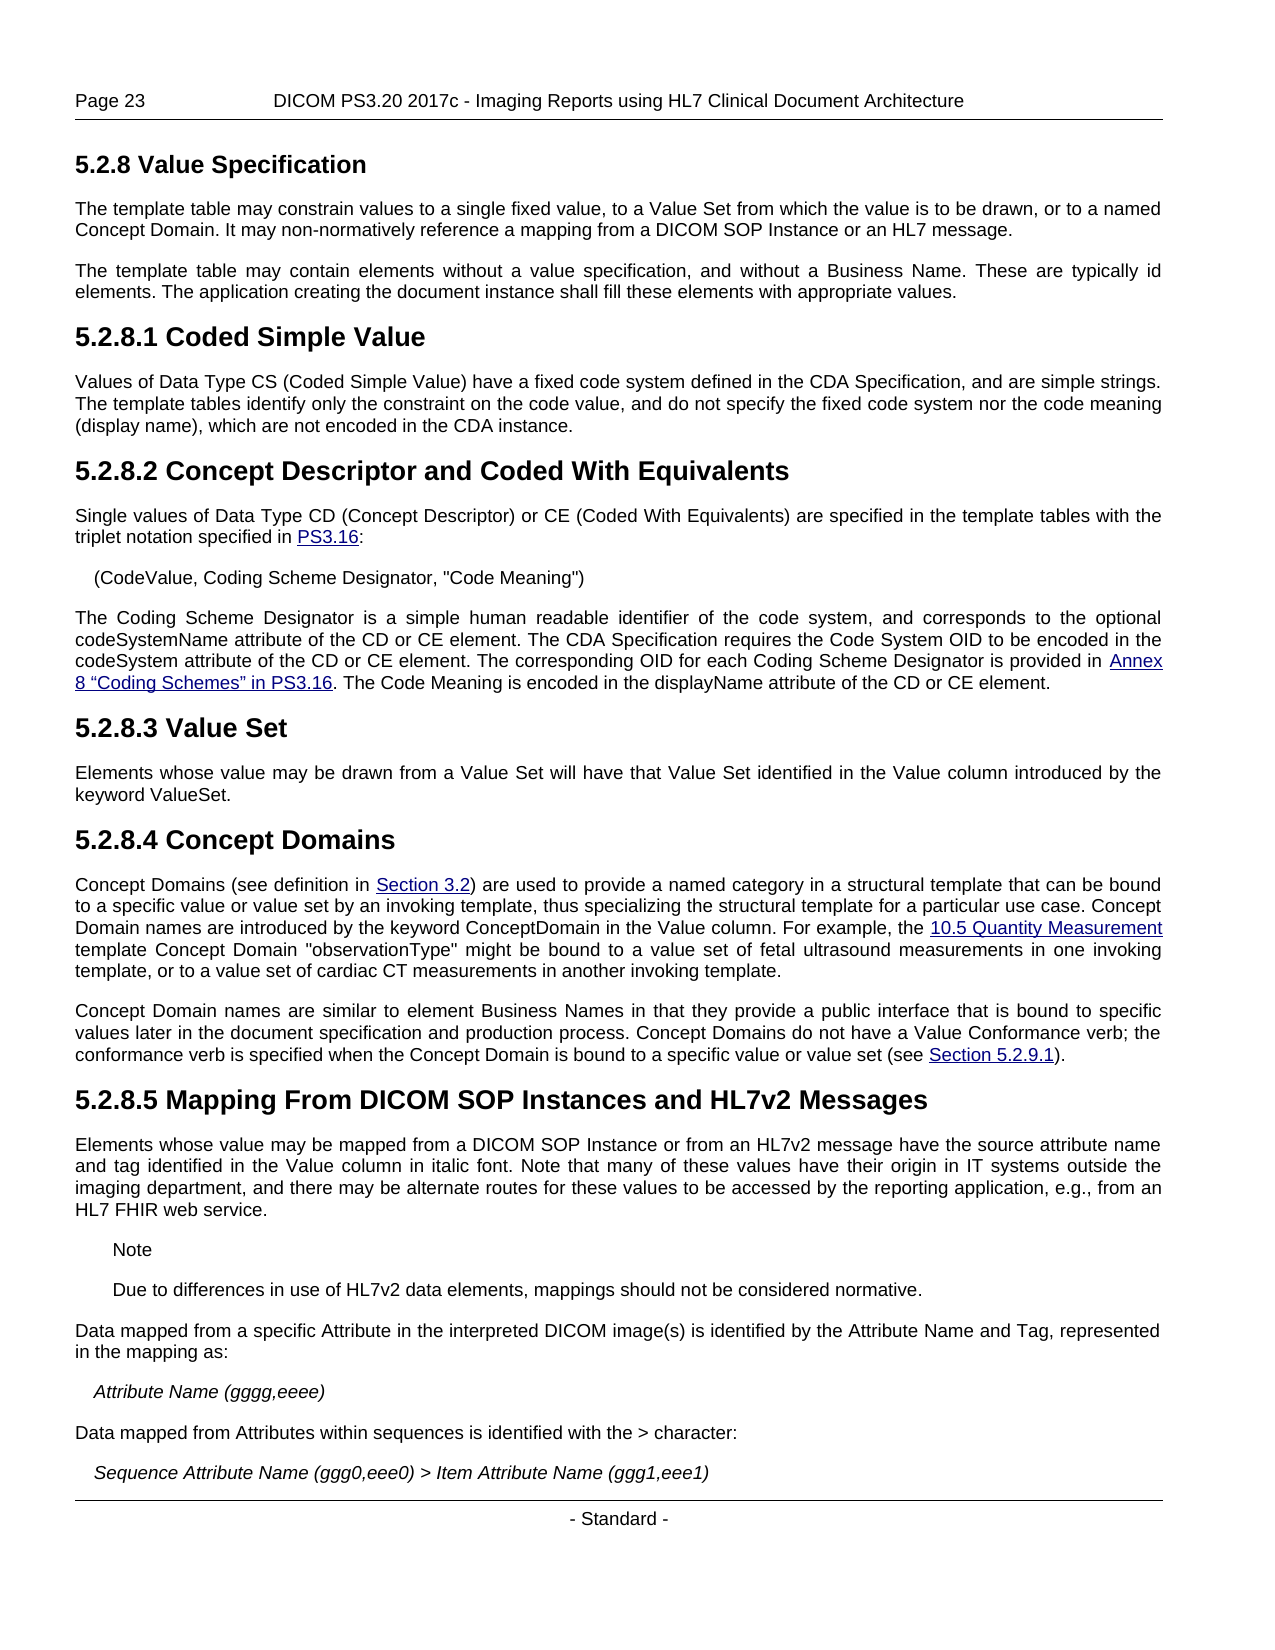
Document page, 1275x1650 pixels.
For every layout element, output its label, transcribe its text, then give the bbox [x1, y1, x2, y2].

text Concept Domains (see definition in Section 3.2) are used to provide a named category in a structural template that can be bound to a specific value or value set by an invoking template, thus specializing the structural template for a particular use case. Concept Domain names are introduced by the keyword ConceptDomain in the Value column. For example, the 10.5 Quantity Measurement template Concept Domain "observationType" might be bound to a value set of fetal ultrasound measurements in one invoking template, or to a value set of cardiac CT measurements in another invoking template. [75, 874, 1162, 982]
text Values of Data Type CS (Coded Simple Value) have a fixed code system defined in the CDA Specification, and are simple strings. The template tables identify only the constraint on the code value, and do not specify the fixed code system nor the code meaning (display name), which are not encoded in the CDA instance. [75, 371, 1162, 436]
text 5.2.8.5 Mapping From DICOM SOP Instances and HL7v2 Messages [75, 1084, 1162, 1115]
text 5.2.8.4 Concept Domains [75, 824, 1162, 855]
text Single values of Data Type CD (Concept Descriptor) or CE (Coded With Equivalents) are specified in the template tables with the triplet notation specified in PS3.16: [75, 505, 1162, 548]
text (CodeValue, Coding Scheme Designator, "Code Meaning") [94, 567, 1162, 588]
text 5.2.8 Value Specification [75, 150, 1162, 179]
text Due to differences in use of HL7v2 data elements, mappings should not be considered normative. [112, 1279, 1125, 1301]
text Attribute Name (gggg,eeee) [94, 1381, 1162, 1403]
text 5.2.8.2 Concept Descriptor and Coded With Equivalents [75, 455, 1162, 486]
text Elements whose value may be mapped from a DICOM SOP Instance or from an HL7v2 message have the source attribute name and tag identified in the Value column in italic font. Note that many of these values have their origin in IT systems outside the imaging department, and there may be alternate routes for these values to be accessed by the reporting application, e.g., from an HL7 FHIR web service. [75, 1134, 1162, 1220]
text Elements whose value may be drawn from a Value Set will have that Value Set identified in the Value column introduced by the keyword ValueSet. [75, 762, 1162, 805]
text Note [112, 1239, 1125, 1260]
text The Coding Scheme Designator is a simple human readable identifier of the code system, and corresponds to the optional codeSystemName attribute of the CD or CE element. The CDA Specification requires the Code System OID to be encoded in the codeSystem attribute of the CD or CE element. The corresponding OID for each Coding Scheme Designator is provided in Annex 8 “Coding Schemes” in PS3.16. The Code Meaning is encoded in the displayName attribute of the CD or CE element. [75, 607, 1162, 693]
text Sequence Attribute Name (ggg0,eee0) > Item Attribute Name (ggg1,eee1) [94, 1462, 1162, 1483]
text 5.2.8.3 Value Set [75, 712, 1162, 743]
text Concept Domain names are similar to element Business Names in that they provide a public interface that is bound to specific values later in the document specification and production process. Concept Domains do not have a Value Conformance verb; the conformance verb is specified when the Concept Domain is bound to a specific value or value set (see Section 5.2.9.1). [75, 1000, 1162, 1065]
text The template table may constrain values to a single fixed value, to a Value Set from which the value is to be drawn, or to a named Concept Domain. It may non-normatively reference a mapping from a DICOM SOP Instance or an HL7 message. [75, 197, 1162, 241]
text The template table may contain elements without a value specification, and without a Business Name. These are typically id elements. The application creating the document instance shall fill these elements with appropriate values. [75, 259, 1162, 302]
text 5.2.8.1 Coded Simple Value [75, 321, 1162, 352]
text Data mapped from a specific Attribute in the interpreted DICOM image(s) is identified by the Attribute Name and Tag, represented in the mapping as: [75, 1319, 1162, 1362]
text Data mapped from Attributes within sequences is identified with the > character: [75, 1422, 1162, 1443]
